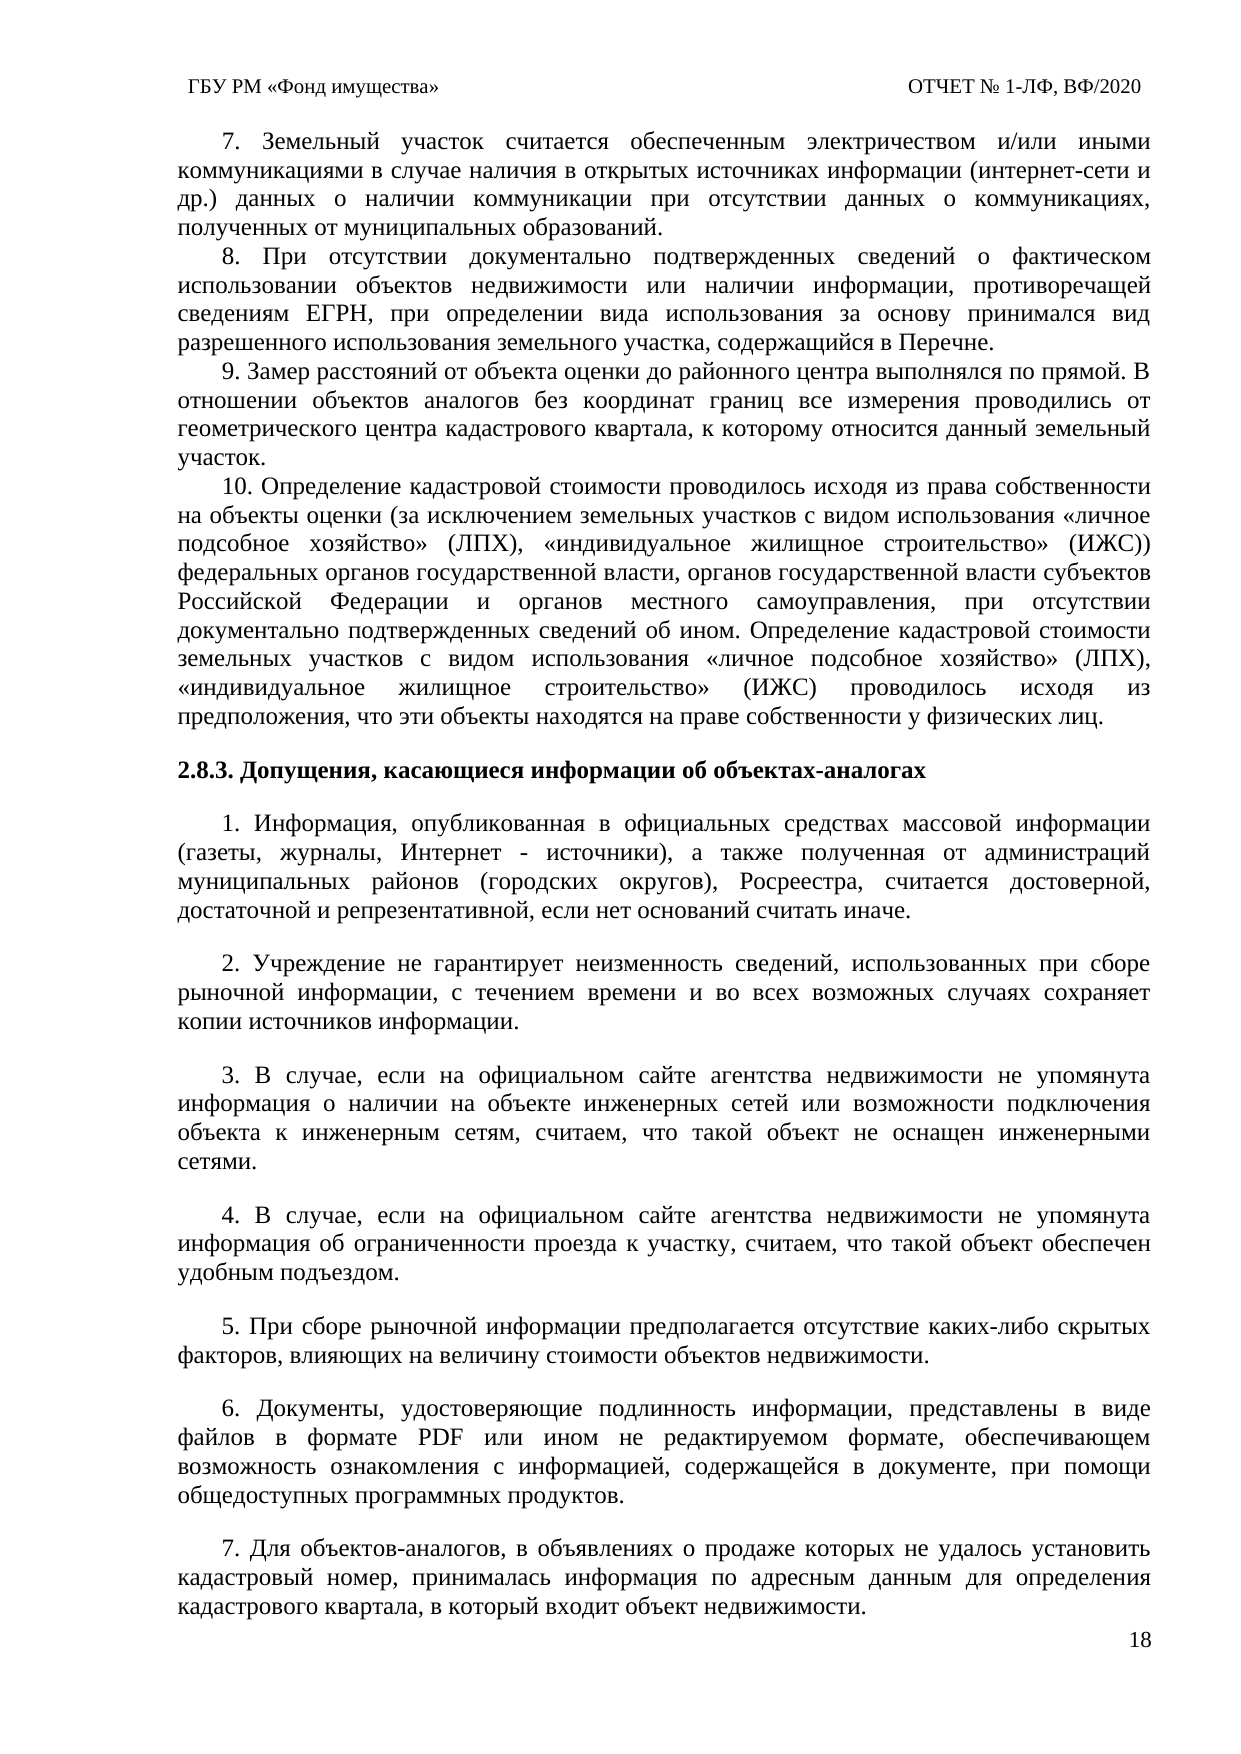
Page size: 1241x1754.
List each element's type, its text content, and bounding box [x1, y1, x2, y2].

text 7. Земельный участок считается обеспеченным электричеством и/или иными коммуникациями в случае наличия в открытых источниках информации (интернет-сети и др.) данных о наличии коммуникации при отсутствии данных о коммуникациях, полученных от муниципальных образований. [177, 126, 1152, 241]
text 3. В случае, если на официальном сайте агентства недвижимости не упомянута информация о наличии на объекте инженерных сетей или возможности подключения объекта к инженерным сетям, считаем, что такой объект не оснащен инженерными сетями. [177, 1060, 1152, 1175]
text 7. Для объектов-аналогов, в объявлениях о продаже которых не удалось установить кадастровый номер, принималась информация по адресным данным для определения кадастрового квартала, в который входит объект недвижимости. [177, 1533, 1152, 1620]
text 9. Замер расстояний от объекта оценки до районного центра выполнялся по прямой. В отношении объектов аналогов без координат границ все измерения проводились от геометрического центра кадастрового квартала, к которому относится данный земельный участок. [177, 356, 1152, 471]
text 1. Информация, опубликованная в официальных средствах массовой информации (газеты, журналы, Интернет - источники), а также полученная от администраций муниципальных районов (городских округов), Росреестра, считается достоверной, достаточной и репрезентативной, если нет оснований считать иначе. [177, 808, 1152, 923]
text 2. Учреждение не гарантирует неизменность сведений, использованных при сборе рыночной информации, с течением времени и во всех возможных случаях сохраняет копии источников информации. [177, 948, 1152, 1035]
subtitle 2.8.3. Допущения, касающиеся информации об объектах-аналогах [177, 755, 1152, 783]
text 5. При сборе рыночной информации предполагается отсутствие каких-либо скрытых факторов, влияющих на величину стоимости объектов недвижимости. [177, 1311, 1152, 1368]
text 4. В случае, если на официальном сайте агентства недвижимости не упомянута информация об ограниченности проезда к участку, считаем, что такой объект обеспечен удобным подъездом. [177, 1200, 1152, 1286]
text 10. Определение кадастровой стоимости проводилось исходя из права собственности на объекты оценки (за исключением земельных участков с видом использования «личное подсобное хозяйство» (ЛПХ), «индивидуальное жилищное строительство» (ИЖС)) федеральных органов государственной власти, органов государственной власти субъектов Российской Федерации и органов местного самоуправления, при отсутствии документально подтвержденных сведений об ином. Определение кадастровой стоимости земельных участков с видом использования «личное подсобное хозяйство» (ЛПХ), «индивидуальное жилищное строительство» (ИЖС) проводилось исходя из предположения, что эти объекты находятся на праве собственности у физических лиц. [177, 471, 1152, 730]
text 6. Документы, удостоверяющие подлинность информации, представлены в виде файлов в формате PDF или ином не редактируемом формате, обеспечивающем возможность ознакомления с информацией, содержащейся в документе, при помощи общедоступных программных продуктов. [177, 1393, 1152, 1508]
text 8. При отсутствии документально подтвержденных сведений о фактическом использовании объектов недвижимости или наличии информации, противоречащей сведениям ЕГРН, при определении вида использования за основу принимался вид разрешенного использования земельного участка, содержащийся в Перечне. [177, 241, 1152, 356]
